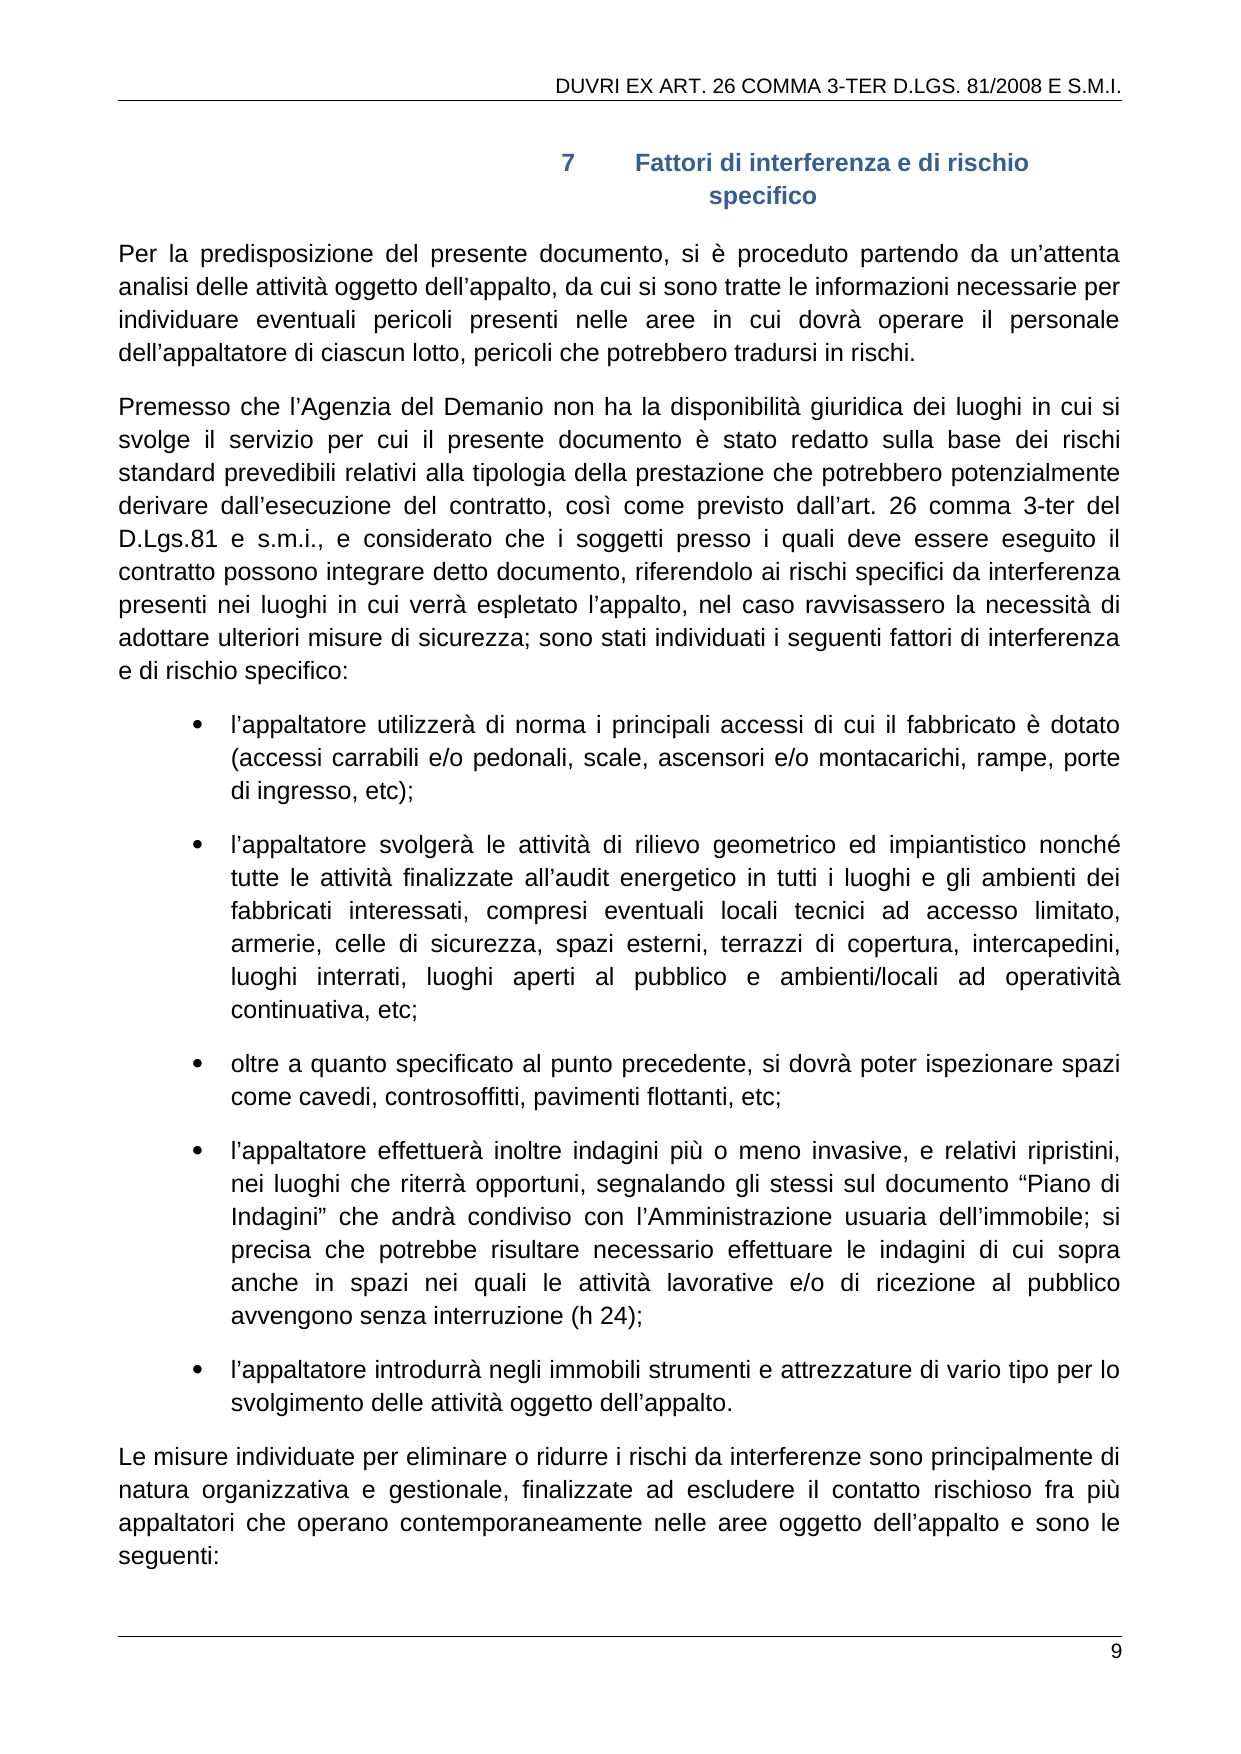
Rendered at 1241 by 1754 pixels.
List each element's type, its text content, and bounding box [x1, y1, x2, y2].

text Per la predisposizione del presente documento, si è proceduto partendo da un’attenta analisi delle attività oggetto dell’appalto, da cui si sono tratte le informazioni necessarie per individuare eventuali pericoli presenti nelle aree in cui dovrà operare il personale dell’appaltatore di ciascun lotto, pericoli che potrebbero tradursi in rischi. [118, 239, 1122, 367]
list oltre a quanto specificato al punto precedente, si dovrà poter ispezionare spazi come cavedi, controsoffitti, pavimenti flottanti, etc; [193, 1049, 1122, 1111]
list l’appaltatore effettuerà inoltre indagini più o meno invasive, e relativi ripristini, nei luoghi che riterrà opportuni, segnalando gli stessi sul documento “Piano di Indagini” che andrà condiviso con l’Amministrazione usuaria dell’immobile; si precisa che potrebbe risultare necessario effettuare le indagini di cui sopra anche in spazi nei quali le attività lavorative e/o di ricezione al pubblico avvengono senza interruzione (h 24); [193, 1136, 1122, 1330]
list Fattori di interferenza e di rischio specifico [561, 148, 1122, 209]
list l’appaltatore introdurrà negli immobili strumenti e attrezzature di vario tipo per lo svolgimento delle attività oggetto dell’appalto. [193, 1355, 1122, 1417]
list l’appaltatore svolgerà le attività di rilievo geometrico ed impiantistico nonché tutte le attività finalizzate all’audit energetico in tutti i luoghi e gli ambienti dei fabbricati interessati, compresi eventuali locali tecnici ad accesso limitato, armerie, celle di sicurezza, spazi esterni, terrazzi di copertura, intercapedini, luoghi interrati, luoghi aperti al pubblico e ambienti/locali ad operatività continuativa, etc; [193, 830, 1122, 1024]
text Le misure individuate per eliminare o ridurre i rischi da interferenze sono principalmente di natura organizzativa e gestionale, finalizzate ad escludere il contatto rischioso fra più appaltatori che operano contemporaneamente nelle aree oggetto dell’appalto e sono le seguenti: [118, 1442, 1122, 1569]
list l’appaltatore utilizzerà di norma i principali accessi di cui il fabbricato è dotato (accessi carrabili e/o pedonali, scale, ascensori e/o montacarichi, rampe, porte di ingresso, etc); [193, 710, 1122, 804]
text Premesso che l’Agenzia del Demanio non ha la disponibilità giuridica dei luoghi in cui si svolge il servizio per cui il presente documento è stato redatto sulla base dei rischi standard prevedibili relativi alla tipologia della prestazione che potrebbero potenzialmente derivare dall’esecuzione del contratto, così come previsto dall’art. 26 comma 3-ter del D.Lgs.81 e s.m.i., e considerato che i soggetti presso i quali deve essere eseguito il contratto possono integrare detto documento, riferendolo ai rischi specifici da interferenza presenti nei luoghi in cui verrà espletato l’appalto, nel caso ravvisassero la necessità di adottare ulteriori misure di sicurezza; sono stati individuati i seguenti fattori di interferenza e di rischio specifico: [118, 392, 1122, 684]
